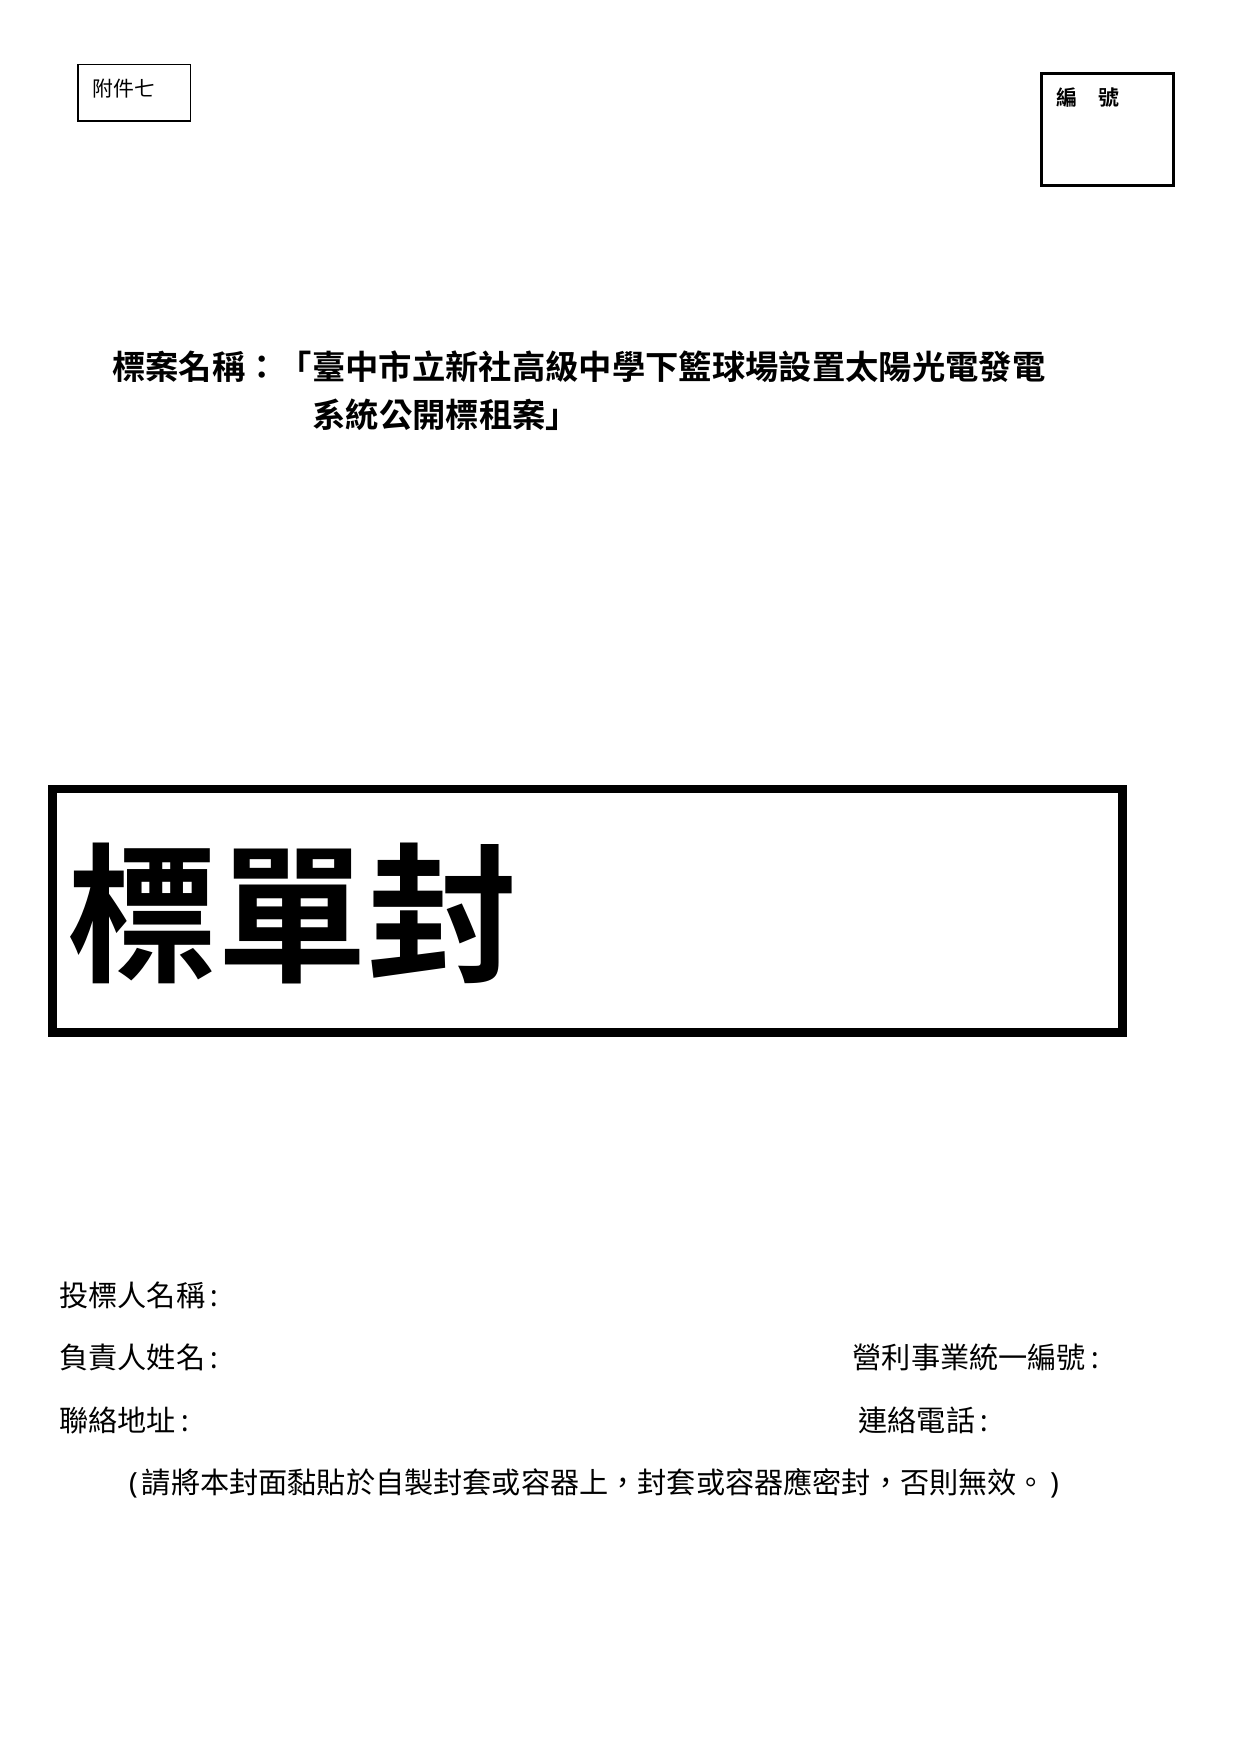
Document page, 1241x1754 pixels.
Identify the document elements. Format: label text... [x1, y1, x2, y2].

text 聯絡地址: 連絡電話: [59, 1377, 1181, 1439]
text (請將本封面黏貼於自製封套或容器上，封套或容器應密封，否則無效。) [59, 1439, 1181, 1502]
text 負責人姓名: 營利事業統一編號: [59, 1314, 1181, 1377]
text 投標人名稱: [59, 1252, 1181, 1314]
